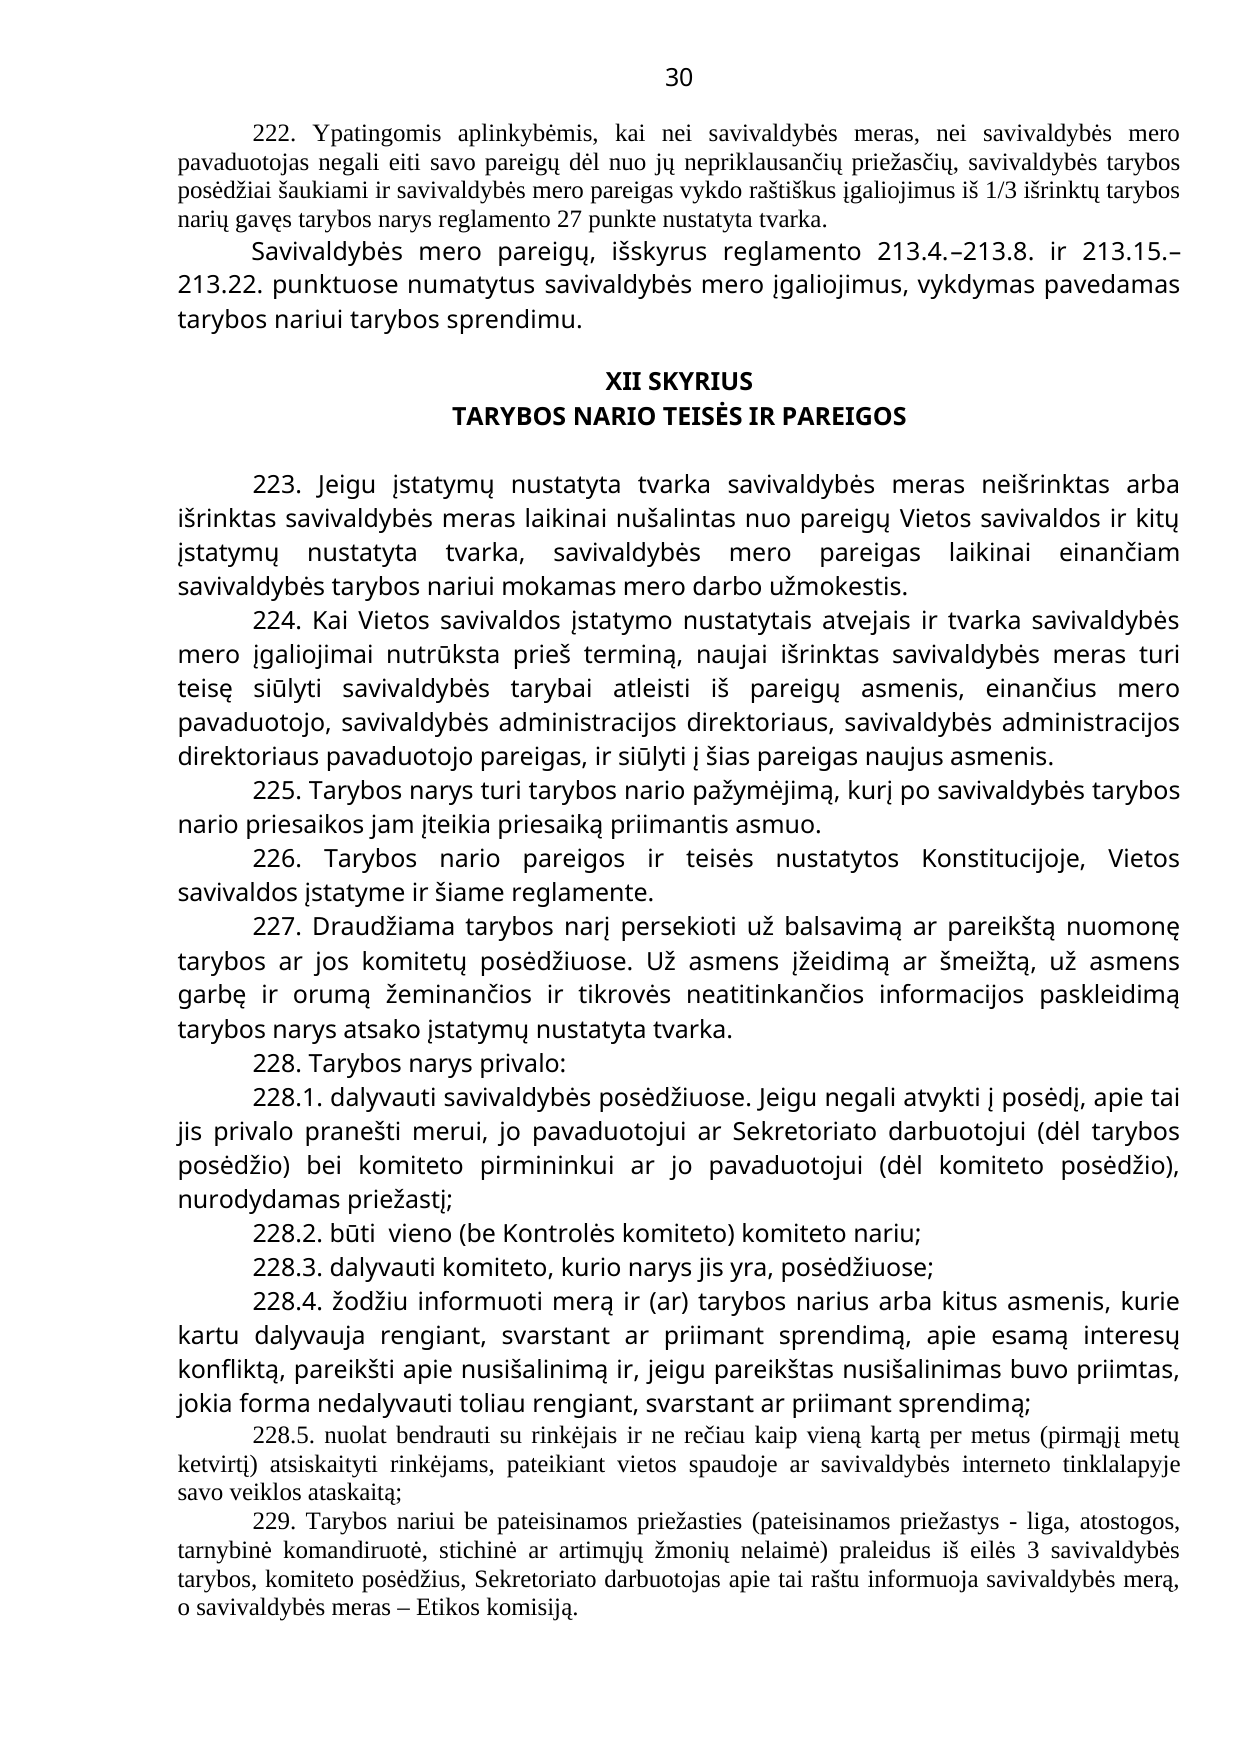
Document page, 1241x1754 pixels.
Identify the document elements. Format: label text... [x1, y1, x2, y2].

text 225. Tarybos narys turi tarybos nario pažymėjimą, kurį po savivaldybės tarybos nario priesaikos jam įteikia priesaiką priimantis asmuo. [177, 773, 1181, 841]
text 223. Jeigu įstatymų nustatyta tvarka savivaldybės meras neišrinktas arba išrinktas savivaldybės meras laikinai nušalintas nuo pareigų Vietos savivaldos ir kitų įstatymų nustatyta tvarka, savivaldybės mero pareigas laikinai einančiam savivaldybės tarybos nariui mokamas mero darbo užmokestis. [177, 466, 1181, 602]
text XII SKYRIUS [177, 364, 1181, 398]
text 229. Tarybos nariui be pateisinamos priežasties (pateisinamos priežastys - liga, atostogos, tarnybinė komandiruotė, stichinė ar artimųjų žmonių nelaimė) praleidus iš eilės 3 savivaldybės tarybos, komiteto posėdžius, Sekretoriato darbuotojas apie tai raštu informuoja savivaldybės merą, o savivaldybės meras – Etikos komisiją. [177, 1506, 1181, 1621]
text 228.5. nuolat bendrauti su rinkėjais ir ne rečiau kaip vieną kartą per metus (pirmąjį metų ketvirtį) atsiskaityti rinkėjams, pateikiant vietos spaudoje ar savivaldybės interneto tinklalapyje savo veiklos ataskaitą; [177, 1420, 1181, 1506]
text 228. Tarybos narys privalo: [177, 1045, 1181, 1079]
text 228.2. būti vieno (be Kontrolės komiteto) komiteto nariu; [177, 1216, 1181, 1250]
text 224. Kai Vietos savivaldos įstatymo nustatytais atvejais ir tvarka savivaldybės mero įgaliojimai nutrūksta prieš terminą, naujai išrinktas savivaldybės meras turi teisę siūlyti savivaldybės tarybai atleisti iš pareigų asmenis, einančius mero pavaduotojo, savivaldybės administracijos direktoriaus, savivaldybės administracijos direktoriaus pavaduotojo pareigas, ir siūlyti į šias pareigas naujus asmenis. [177, 602, 1181, 773]
text Savivaldybės mero pareigų, išskyrus reglamento 213.4.–213.8. ir 213.15.–213.22. punktuose numatytus savivaldybės mero įgaliojimus, vykdymas pavedamas tarybos nariui tarybos sprendimu. [177, 233, 1181, 335]
text 228.1. dalyvauti savivaldybės posėdžiuose. Jeigu negali atvykti į posėdį, apie tai jis privalo pranešti merui, jo pavaduotojui ar Sekretoriato darbuotojui (dėl tarybos posėdžio) bei komiteto pirmininkui ar jo pavaduotojui (dėl komiteto posėdžio), nurodydamas priežastį; [177, 1079, 1181, 1216]
text 222. Ypatingomis aplinkybėmis, kai nei savivaldybės meras, nei savivaldybės mero pavaduotojas negali eiti savo pareigų dėl nuo jų nepriklausančių priežasčių, savivaldybės tarybos posėdžiai šaukiami ir savivaldybės mero pareigas vykdo raštiškus įgaliojimus iš 1/3 išrinktų tarybos narių gavęs tarybos narys reglamento 27 punkte nustatyta tvarka. [177, 118, 1181, 233]
text 228.3. dalyvauti komiteto, kurio narys jis yra, posėdžiuose; [177, 1250, 1181, 1284]
text 226. Tarybos nario pareigos ir teisės nustatytos Konstitucijoje, Vietos savivaldos įstatyme ir šiame reglamente. [177, 841, 1181, 909]
text TARYBOS NARIO TEISĖS IR PAREIGOS [177, 398, 1181, 432]
text 228.4. žodžiu informuoti merą ir (ar) tarybos narius arba kitus asmenis, kurie kartu dalyvauja rengiant, svarstant ar priimant sprendimą, apie esamą interesų konfliktą, pareikšti apie nusišalinimą ir, jeigu pareikštas nusišalinimas buvo priimtas, jokia forma nedalyvauti toliau rengiant, svarstant ar priimant sprendimą; [177, 1284, 1181, 1420]
text 227. Draudžiama tarybos narį persekioti už balsavimą ar pareikštą nuomonę tarybos ar jos komitetų posėdžiuose. Už asmens įžeidimą ar šmeižtą, už asmens garbę ir orumą žeminančios ir tikrovės neatitinkančios informacijos paskleidimą tarybos narys atsako įstatymų nustatyta tvarka. [177, 909, 1181, 1045]
